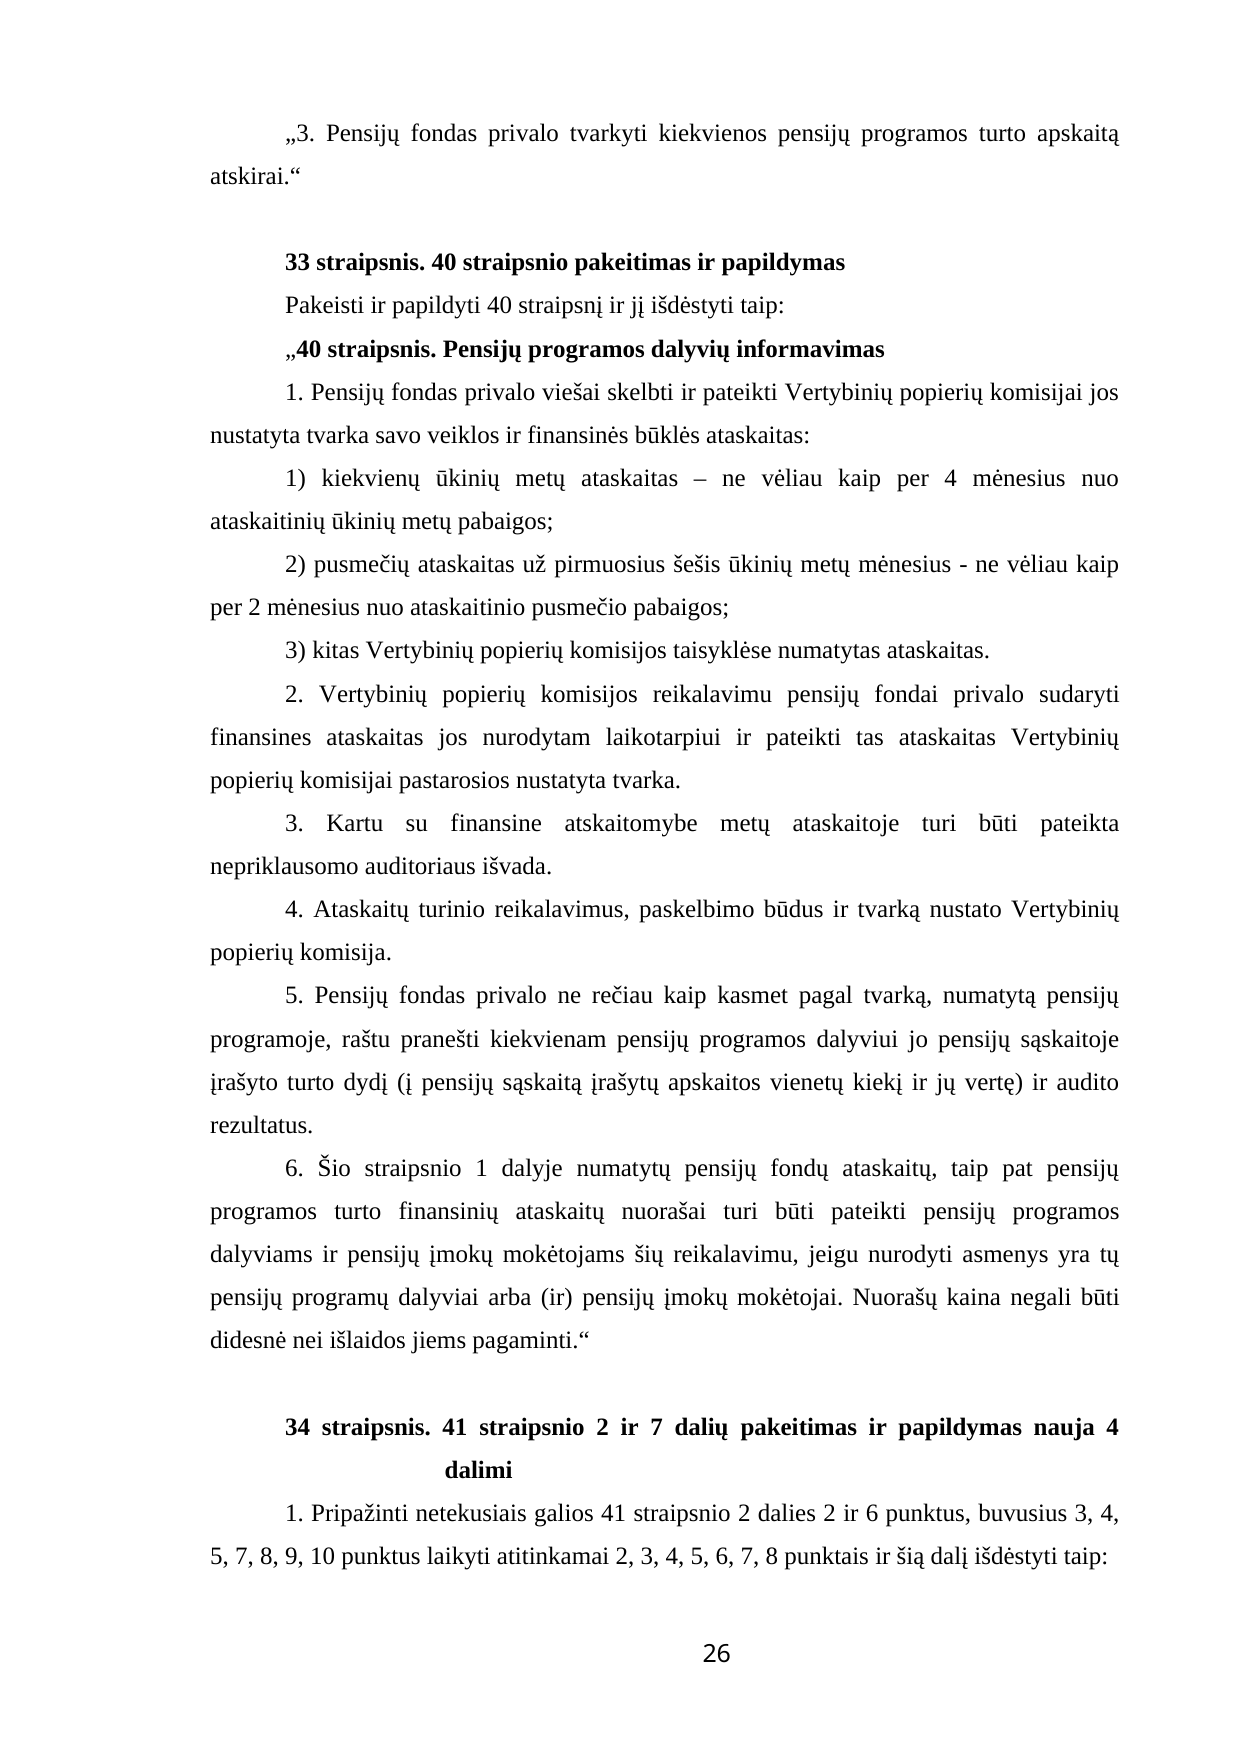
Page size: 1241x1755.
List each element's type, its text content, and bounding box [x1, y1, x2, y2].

text 3. Kartu su finansine atskaitomybe metų ataskaitoje turi būti pateikta nepriklausomo auditoriaus išvada. [210, 808, 1120, 880]
text „3. Pensijų fondas privalo tvarkyti kiekvienos pensijų programos turto apskaitą atskirai.“ [210, 118, 1120, 190]
text 4. Ataskaitų turinio reikalavimus, paskelbimo būdus ir tvarką nustato Vertybinių popierių komisija. [210, 894, 1120, 966]
text Pakeisti ir papildyti 40 straipsnį ir jį išdėstyti taip: [210, 291, 1120, 319]
text 34 straipsnis. 41 straipsnio 2 ir 7 dalių pakeitimas ir papildymas nauja 4 dalimi [285, 1412, 1120, 1484]
text 3) kitas Vertybinių popierių komisijos taisyklėse numatytas ataskaitas. [210, 636, 1120, 664]
text 2. Vertybinių popierių komisijos reikalavimu pensijų fondai privalo sudaryti finansines ataskaitas jos nurodytam laikotarpiui ir pateikti tas ataskaitas Vertybinių popierių komisijai pastarosios nustatyta tvarka. [210, 679, 1120, 794]
text 1. Pensijų fondas privalo viešai skelbti ir pateikti Vertybinių popierių komisijai jos nustatyta tvarka savo veiklos ir finansinės būklės ataskaitas: [210, 377, 1120, 449]
text 5. Pensijų fondas privalo ne rečiau kaip kasmet pagal tvarką, numatytą pensijų programoje, raštu pranešti kiekvienam pensijų programos dalyviui jo pensijų sąskaitoje įrašyto turto dydį (į pensijų sąskaitą įrašytų apskaitos vienetų kiekį ir jų vertę) ir audito rezultatus. [210, 981, 1120, 1139]
text 33 straipsnis. 40 straipsnio pakeitimas ir papildymas [210, 247, 1120, 276]
text 6. Šio straipsnio 1 dalyje numatytų pensijų fondų ataskaitų, taip pat pensijų programos turto finansinių ataskaitų nuorašai turi būti pateikti pensijų programos dalyviams ir pensijų įmokų mokėtojams šių reikalavimu, jeigu nurodyti asmenys yra tų pensijų programų dalyviai arba (ir) pensijų įmokų mokėtojai. Nuorašų kaina negali būti didesnė nei išlaidos jiems pagaminti.“ [210, 1153, 1120, 1354]
text 1) kiekvienų ūkinių metų ataskaitas – ne vėliau kaip per 4 mėnesius nuo ataskaitinių ūkinių metų pabaigos; [210, 463, 1120, 535]
text „40 straipsnis. Pensijų programos dalyvių informavimas [210, 334, 1120, 362]
text 1. Pripažinti netekusiais galios 41 straipsnio 2 dalies 2 ir 6 punktus, buvusius 3, 4, 5, 7, 8, 9, 10 punktus laikyti atitinkamai 2, 3, 4, 5, 6, 7, 8 punktais ir šią dalį išdėstyti taip: [210, 1498, 1120, 1570]
text 2) pusmečių ataskaitas už pirmuosius šešis ūkinių metų mėnesius - ne vėliau kaip per 2 mėnesius nuo ataskaitinio pusmečio pabaigos; [210, 549, 1120, 621]
